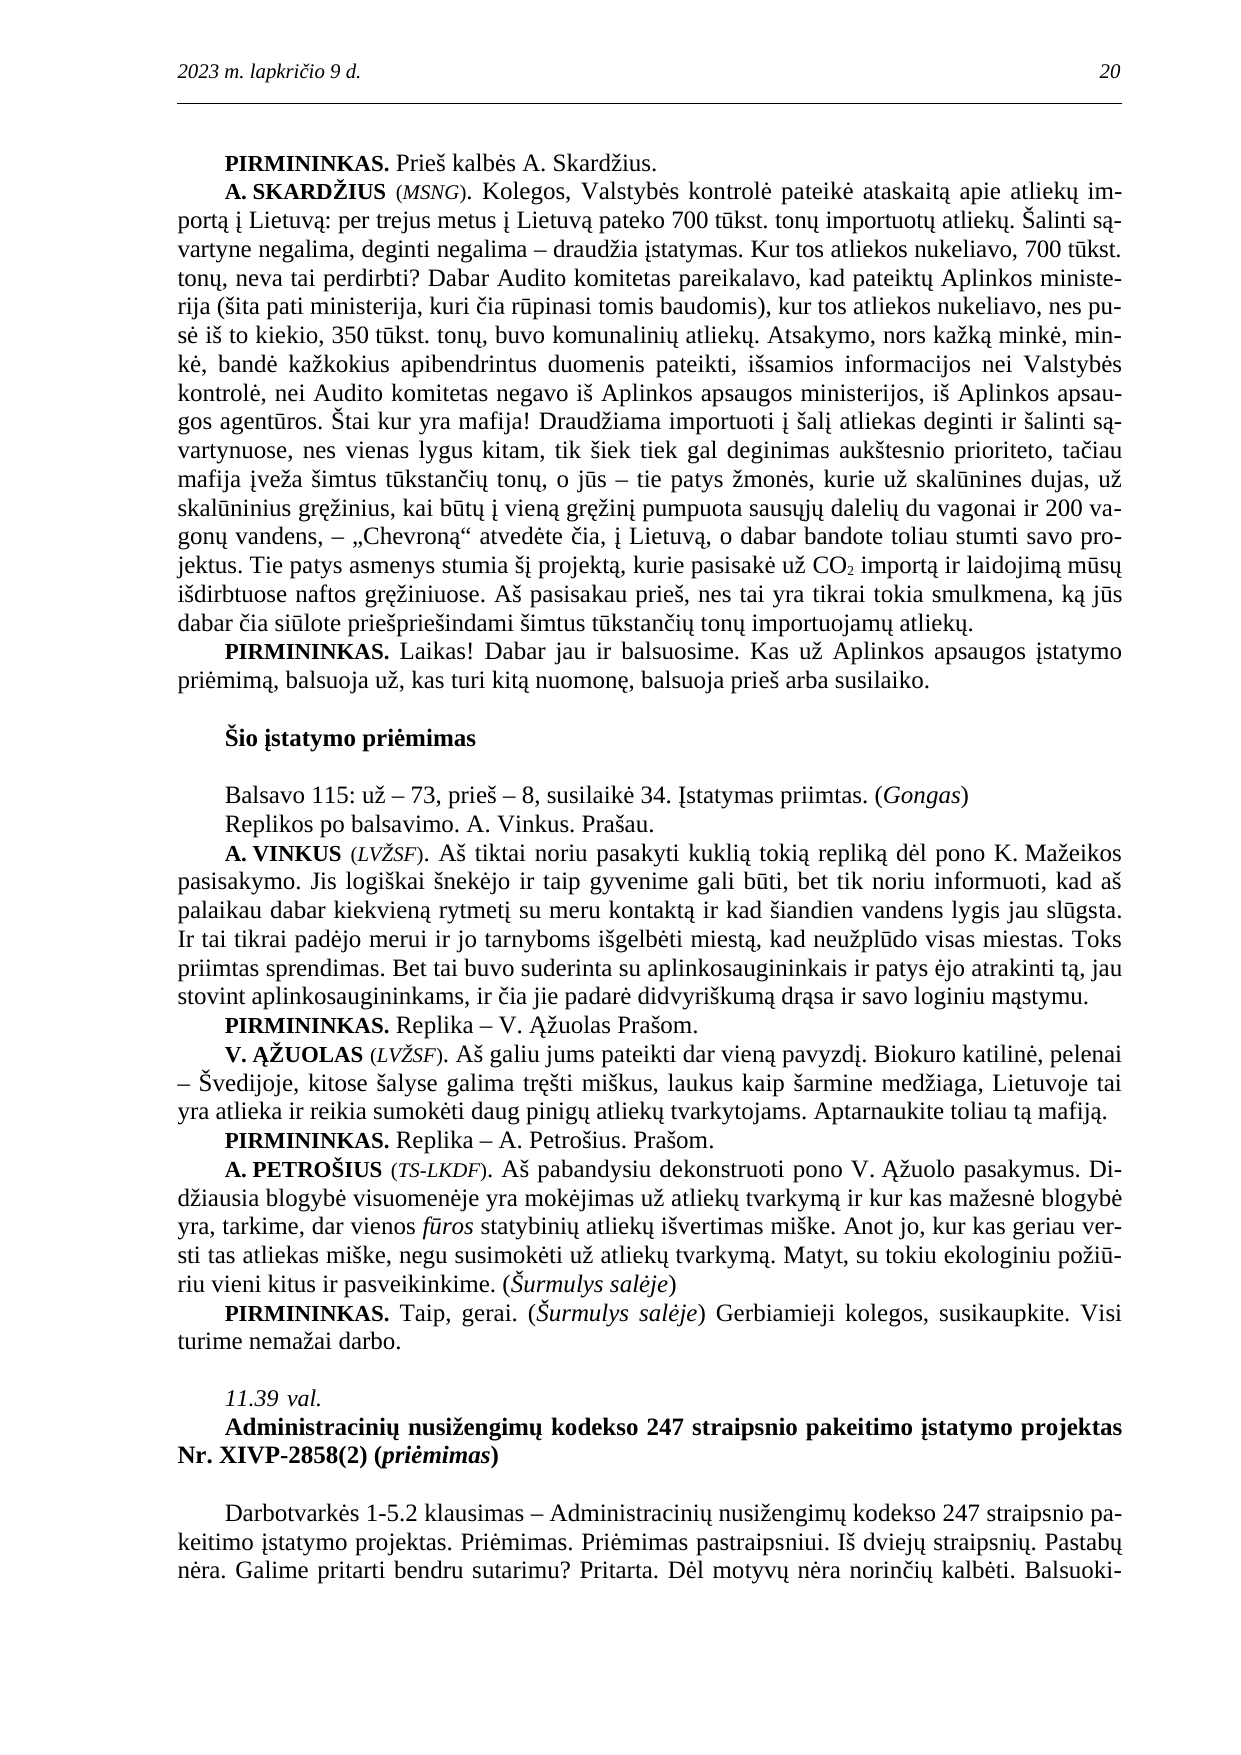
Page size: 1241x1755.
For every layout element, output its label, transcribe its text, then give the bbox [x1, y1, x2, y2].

text 11.39 val. [224, 1384, 1122, 1412]
text A. SKARDŽIUS (MSNG). Ko­le­gos, Vals­ty­bės kon­tro­lė pa­tei­kė ata­skai­tą apie at­lie­kų im­por­tą į Lie­tu­vą: per tre­jus me­tus į Lie­tu­vą pa­te­ko 700 tūkst. to­nų im­por­tuo­tų at­lie­kų. Ša­lin­ti są­var­ty­ne ne­ga­li­ma, de­gin­ti ne­ga­li­ma – drau­džia įsta­ty­mas. Kur tos at­lie­kos nu­ke­lia­vo, 700 tūkst. to­nų, ne­va tai per­dir­bti? Da­bar Au­di­to ko­mi­te­tas pa­rei­ka­la­vo, kad pa­teik­tų Ap­lin­kos mi­nis­te­ri­ja (ši­ta pa­ti mi­nis­te­ri­ja, ku­ri čia rū­pi­na­si to­mis bau­do­mis), kur tos at­lie­kos nu­ke­lia­vo, nes pu­sė iš to kie­kio, 350 tūkst. to­nų, bu­vo ko­mu­na­li­nių at­lie­kų. At­sa­ky­mo, nors kaž­ką min­kė, min­kė, ban­dė kaž­ko­kius api­ben­drin­tus duo­me­nis pa­teik­ti, iš­sa­mios in­for­ma­ci­jos nei Vals­ty­bės kon­tro­lė, nei Au­di­to ko­mi­te­tas ne­ga­vo iš Ap­lin­kos ap­sau­gos mi­nis­te­ri­jos, iš Ap­lin­kos ap­sau­gos agen­tū­ros. Štai kur yra ma­fi­ja! Drau­džia­ma im­por­tuo­ti į ša­lį at­lie­kas de­gin­ti ir ša­lin­ti są­var­ty­nuo­se, nes vie­nas ly­gus ki­tam, tik šiek tiek gal de­gi­ni­mas aukš­tes­nio pri­ori­te­to, ta­čiau ma­fi­ja įve­ža šimtus tūkstančių to­nų, o jūs – tie pa­tys žmo­nės, ku­rie už ska­lū­ni­nes du­jas, už ska­lū­ni­nius grę­ži­nius, kai bū­tų į vie­ną grę­ži­nį pum­puo­ta sau­sų­jų da­le­lių du va­go­nai ir 200 va­go­nų van­dens, – „Chev­ro­ną“ at­ve­dė­te čia, į Lie­tu­vą, o da­bar ban­do­te to­liau stum­ti sa­vo pro­jek­tus. Tie pa­tys as­me­nys stu­mia šį pro­jek­tą, ku­rie pa­si­sa­kė už CO2 im­por­tą ir lai­do­ji­mą mū­sų iš­dirb­tuo­se naf­tos grę­ži­niuo­se. Aš pa­si­sa­kau prieš, nes tai yra tik­rai to­kia smul­kme­na, ką jūs da­bar čia siū­lo­te prieš­prie­ši­ndami šimtus tūkstančių to­nų im­por­tuo­ja­mų at­lie­kų. [177, 176, 1122, 636]
text A. VINKUS (LVŽSF). Aš tik­tai no­riu pa­sa­ky­ti kuk­lią to­kią re­pli­ką dėl po­no K. Ma­žei­kos pa­si­sa­ky­mo. Jis lo­giš­kai šne­kė­jo ir taip gy­ve­ni­me ga­li bū­ti, bet tik no­riu in­for­muo­ti, kad aš pa­lai­kau da­bar kiek­vie­ną ryt­me­tį su me­ru kon­tak­tą ir kad šian­dien van­dens ly­gis jau slūgs­ta. Ir tai tik­rai pa­dė­jo me­rui ir jo tar­ny­boms iš­gel­bė­ti mies­tą, kad ne­už­plū­do vi­sas mies­tas. Toks pri­im­tas spren­di­mas. Bet tai bu­vo su­de­rin­ta su ap­lin­ko­sau­gi­nin­kais ir pa­tys ėjo at­ra­kin­ti tą, jau sto­vint ap­lin­ko­sau­gi­nin­kams, ir čia jie pa­da­rė did­vy­riš­ku­mą drą­sa ir sa­vo lo­gi­niu mąs­ty­mu. [177, 838, 1122, 1010]
text PIRMININKAS. Taip, ge­rai. (Šur­mu­lys sa­lė­je) Ger­bia­mie­ji ko­le­gos, su­si­kaup­ki­te. Vi­si tu­ri­me ne­ma­žai dar­bo. [177, 1298, 1122, 1355]
text A. PETROŠIUS (TS-LKDF). Aš pa­ban­dy­siu de­konst­ruo­ti po­no V. Ąžuo­lo pa­sa­ky­mus. Di­džiau­sia blo­gy­bė vi­suo­me­nė­je yra mo­kė­ji­mas už at­lie­kų tvar­ky­mą ir kur kas ma­žes­nė blo­gy­bė yra, tar­ki­me, dar vie­nos fū­ros sta­ty­bi­nių at­lie­kų iš­ver­ti­mas miš­ke. Anot jo, kur kas ge­riau ver­s­ti tas at­lie­kas miš­ke, ne­gu su­si­mo­kė­ti už at­lie­kų tvar­ky­mą. Ma­tyt, su to­kiu eko­lo­gi­niu po­žiū­riu vie­ni ki­tus ir pa­svei­kin­ki­me. (Šur­mu­lys sa­lė­je) [177, 1154, 1122, 1298]
text Ad­mi­nist­ra­ci­nių nu­si­žen­gi­mų ko­dek­so 247 straips­nio pa­kei­ti­mo įsta­ty­mo pro­jek­tas Nr. XIVP-2858(2) (pri­ėmi­mas) [177, 1412, 1122, 1469]
text PIRMININKAS. Prieš kal­bės A. Skar­džius. [177, 148, 1122, 176]
text PIRMININKAS. Re­pli­ka – A. Pet­ro­šius. Pra­šom. [177, 1125, 1122, 1154]
text V. ĄŽUOLAS (LVŽSF). Aš ga­liu jums pa­teik­ti dar vie­ną pa­vyz­dį. Bio­ku­ro ka­ti­li­nė, pe­le­nai – Šve­di­jo­je, ki­to­se ša­ly­se ga­li­ma tręš­ti miš­kus, lau­kus kaip šar­mi­ne me­džia­ga, Lie­tu­vo­je tai yra at­lie­ka ir rei­kia su­mo­kė­ti daug pi­ni­gų at­lie­kų tvar­ky­to­jams. Ap­tar­nau­ki­te to­liau tą ma­fi­ją. [177, 1039, 1122, 1125]
text Re­pli­kos po bal­sa­vi­mo. A. Vin­kus. Pra­šau. [177, 809, 1122, 838]
text PIRMININKAS. Re­pli­ka – V. Ąžuo­las Pra­šom. [177, 1010, 1122, 1039]
text Dar­bo­tvarkės 1-5.2 klau­si­mas – Ad­mi­nist­ra­ci­nių nu­si­žen­gi­mų ko­dek­so 247 straips­nio pa­kei­ti­mo įsta­ty­mo pro­jek­tas. Pri­ėmi­mas. Pri­ėmi­mas pa­straips­niui. Iš dvie­jų straips­nių. Pa­sta­bų nė­ra. Ga­li­me pri­tar­ti ben­dru su­ta­ri­mu? Pri­tar­ta. Dėl mo­ty­vų nė­ra no­rin­čių kal­bė­ti. Bal­suo­ki­ [177, 1498, 1122, 1584]
text PIRMININKAS. Lai­kas! Da­bar jau ir bal­suo­si­me. Kas už Ap­lin­kos ap­sau­gos įsta­ty­mo pri­ėmi­mą, bal­suo­ja už, kas tu­ri ki­tą nuo­mo­nę, bal­suo­ja prieš ar­ba su­si­lai­ko. [177, 636, 1122, 694]
text Šio įsta­ty­mo pri­ėmi­mas [177, 723, 1122, 751]
text Bal­sa­vo 115: už – 73, prieš – 8, su­si­lai­kė 34. Įsta­ty­mas pri­im­tas. (Gon­gas) [177, 780, 1122, 809]
